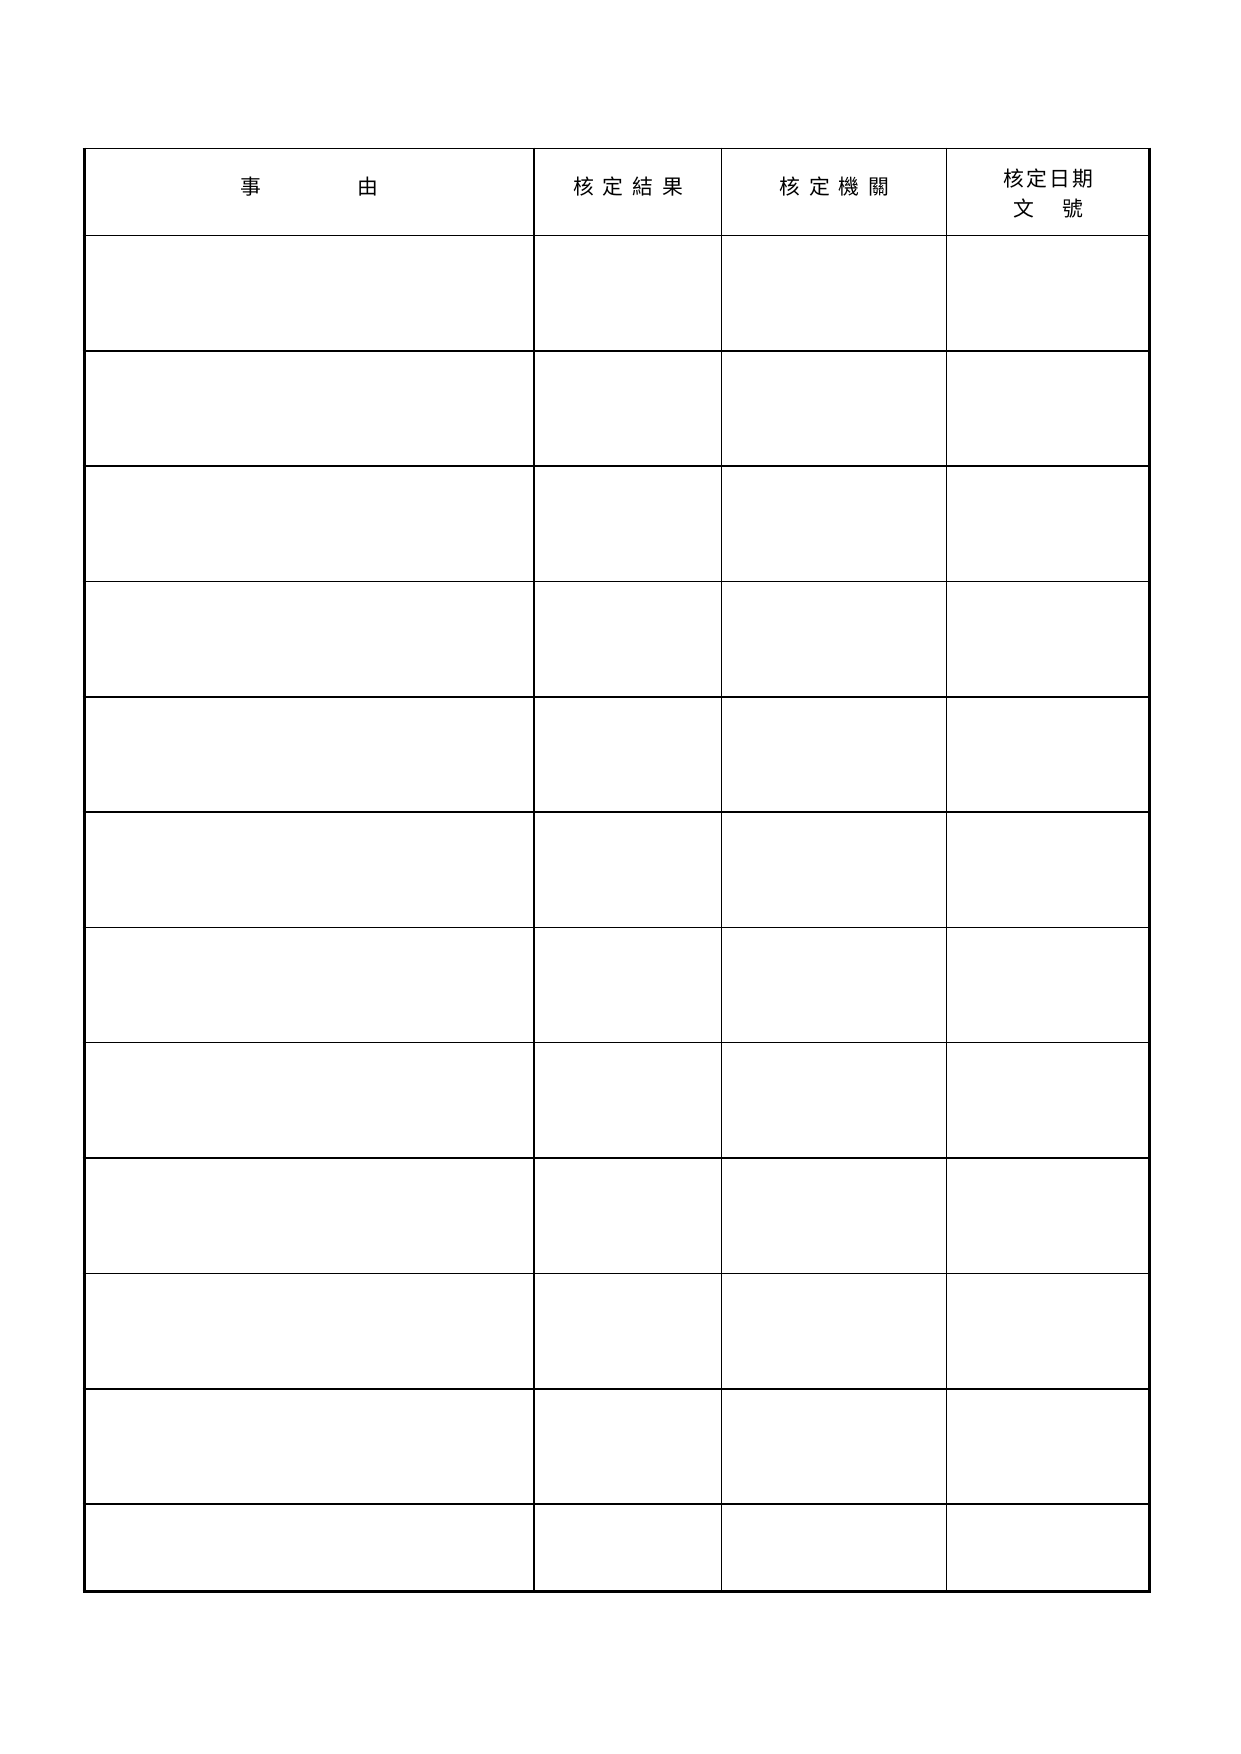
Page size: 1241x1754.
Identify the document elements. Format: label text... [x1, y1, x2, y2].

table_cell [722, 236, 946, 350]
table_cell [947, 698, 1148, 811]
table_cell [947, 928, 1148, 1042]
table_cell [947, 1505, 1148, 1590]
table_cell [722, 1274, 946, 1388]
table_cell [86, 1043, 533, 1157]
table_cell [722, 1043, 946, 1157]
table_cell [947, 813, 1148, 927]
table_cell [722, 582, 946, 696]
table_cell [86, 1390, 533, 1503]
table_cell [722, 1505, 946, 1590]
table_cell [535, 582, 721, 696]
table_cell [535, 813, 721, 927]
table_cell [86, 236, 533, 350]
table_cell [722, 928, 946, 1042]
table_cell [86, 1505, 533, 1590]
table_cell [947, 1043, 1148, 1157]
table_cell [535, 352, 721, 465]
table_cell [947, 352, 1148, 465]
table_cell [722, 1390, 946, 1503]
table_cell [535, 236, 721, 350]
table_cell [535, 698, 721, 811]
table_cell [86, 1159, 533, 1272]
table_cell [86, 582, 533, 696]
table_cell [722, 813, 946, 927]
table_cell [947, 1159, 1148, 1272]
table_cell [722, 1159, 946, 1272]
table_cell [947, 582, 1148, 696]
table_cell 核 定 結 果 [535, 149, 721, 235]
table_cell [535, 1043, 721, 1157]
table_cell [535, 1390, 721, 1503]
table_cell [86, 1274, 533, 1388]
table_cell [535, 1159, 721, 1272]
table_cell [722, 352, 946, 465]
table_cell 事 由 [86, 149, 533, 235]
table_cell 核 定 機 關 [722, 149, 946, 235]
table_cell [535, 1505, 721, 1590]
table_cell [86, 467, 533, 581]
table_cell [722, 467, 946, 581]
table_cell [86, 698, 533, 811]
table_cell [86, 928, 533, 1042]
table_cell [535, 1274, 721, 1388]
table_cell [947, 236, 1148, 350]
table_cell [947, 1274, 1148, 1388]
table_cell [86, 813, 533, 927]
table_cell [722, 698, 946, 811]
table_cell [535, 467, 721, 581]
table_cell [947, 1390, 1148, 1503]
table_cell [86, 352, 533, 465]
table_cell [947, 467, 1148, 581]
table_cell 核定日期 文 號 [947, 149, 1148, 235]
table_cell [535, 928, 721, 1042]
